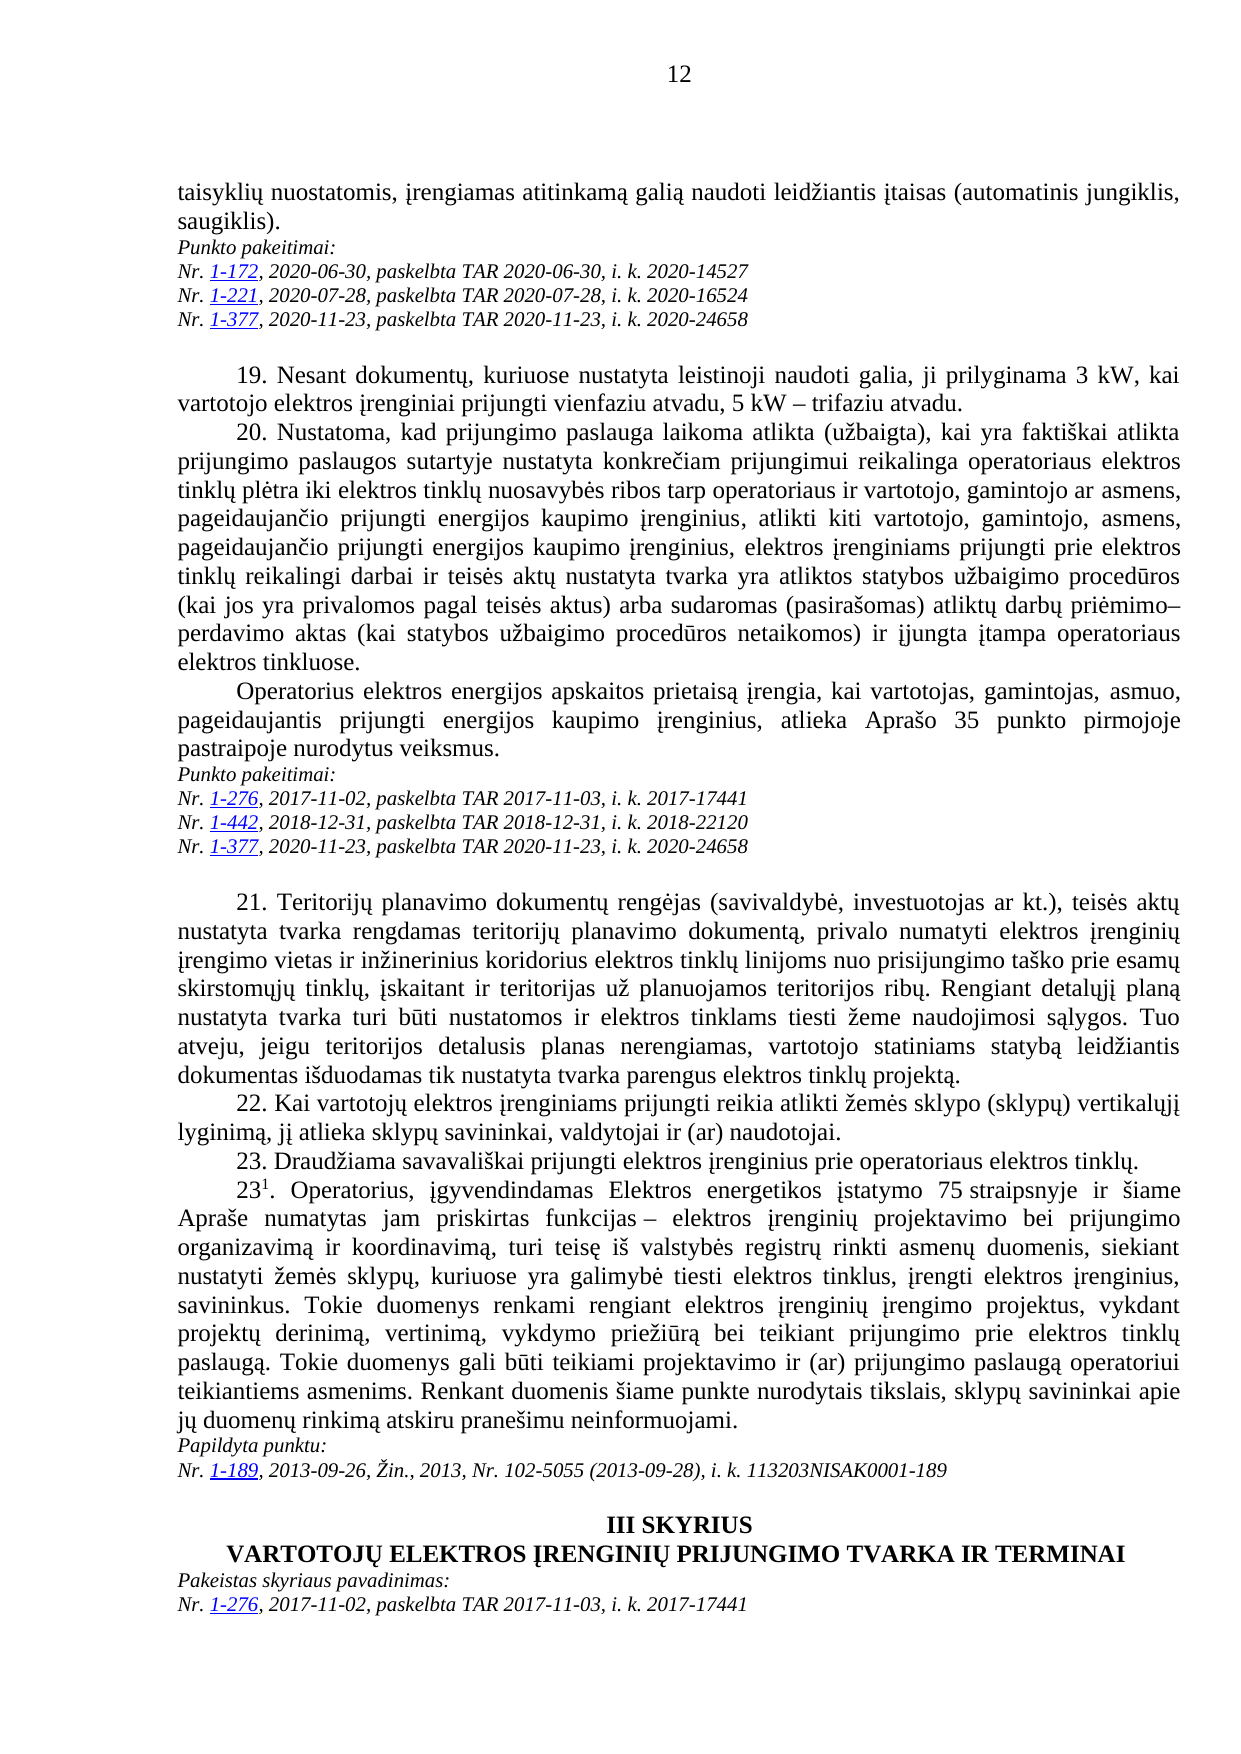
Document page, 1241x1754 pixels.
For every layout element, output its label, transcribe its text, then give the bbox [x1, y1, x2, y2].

text Nr. 1-221, 2020-07-28, paskelbta TAR 2020-07-28, i. k. 2020-16524 [177, 283, 1181, 307]
text Punkto pakeitimai: [177, 235, 1181, 259]
text Nr. 1-377, 2020-11-23, paskelbta TAR 2020-11-23, i. k. 2020-24658 [177, 834, 1181, 858]
text Nr. 1-442, 2018-12-31, paskelbta TAR 2018-12-31, i. k. 2018-22120 [177, 810, 1181, 834]
text 23. Draudžiama savavališkai prijungti elektros įrenginius prie operatoriaus elektros tinklų. [177, 1146, 1181, 1175]
text Papildyta punktu: [177, 1433, 1181, 1457]
text Punkto pakeitimai: [177, 762, 1181, 786]
text 21. Teritorijų planavimo dokumentų rengėjas (savivaldybė, investuotojas ar kt.), teisės aktų nustatyta tvarka rengdamas teritorijų planavimo dokumentą, privalo numatyti elektros įrenginių įrengimo vietas ir inžinerinius koridorius elektros tinklų linijoms nuo prisijungimo taško prie esamų skirstomųjų tinklų, įskaitant ir teritorijas už planuojamos teritorijos ribų. Rengiant detalųjį planą nustatyta tvarka turi būti nustatomos ir elektros tinklams tiesti žeme naudojimosi sąlygos. Tuo atveju, jeigu teritorijos detalusis planas nerengiamas, vartotojo statiniams statybą leidžiantis dokumentas išduodamas tik nustatyta tvarka parengus elektros tinklų projektą. [177, 887, 1181, 1088]
text Nr. 1-276, 2017-11-02, paskelbta TAR 2017-11-03, i. k. 2017-17441 [177, 1592, 1181, 1616]
text Nr. 1-189, 2013-09-26, Žin., 2013, Nr. 102-5055 (2013-09-28), i. k. 113203NISAK0001-189 [177, 1457, 1181, 1482]
text III SKYRIUS [177, 1510, 1181, 1539]
text Nr. 1-276, 2017-11-02, paskelbta TAR 2017-11-03, i. k. 2017-17441 [177, 786, 1181, 810]
text 19. Nesant dokumentų, kuriuose nustatyta leistinoji naudoti galia, ji prilyginama 3 kW, kai vartotojo elektros įrenginiai prijungti vienfaziu atvadu, 5 kW – trifaziu atvadu. [177, 360, 1181, 417]
text 22. Kai vartotojų elektros įrenginiams prijungti reikia atlikti žemės sklypo (sklypų) vertikalųjį lyginimą, jį atlieka sklypų savininkai, valdytojai ir (ar) naudotojai. [177, 1088, 1181, 1146]
text Operatorius elektros energijos apskaitos prietaisą įrengia, kai vartotojas, gamintojas, asmuo, pageidaujantis prijungti energijos kaupimo įrenginius, atlieka Aprašo 35 punkto pirmojoje pastraipoje nurodytus veiksmus. [177, 676, 1181, 762]
text taisyklių nuostatomis, įrengiamas atitinkamą galią naudoti leidžiantis įtaisas (automatinis jungiklis, saugiklis). [177, 177, 1181, 235]
text 20. Nustatoma, kad prijungimo paslauga laikoma atlikta (užbaigta), kai yra faktiškai atlikta prijungimo paslaugos sutartyje nustatyta konkrečiam prijungimui reikalinga operatoriaus elektros tinklų plėtra iki elektros tinklų nuosavybės ribos tarp operatoriaus ir vartotojo, gamintojo ar asmens, pageidaujančio prijungti energijos kaupimo įrenginius, atlikti kiti vartotojo, gamintojo, asmens, pageidaujančio prijungti energijos kaupimo įrenginius, elektros įrenginiams prijungti prie elektros tinklų reikalingi darbai ir teisės aktų nustatyta tvarka yra atliktos statybos užbaigimo procedūros (kai jos yra privalomos pagal teisės aktus) arba sudaromas (pasirašomas) atliktų darbų priėmimo–perdavimo aktas (kai statybos užbaigimo procedūros netaikomos) ir įjungta įtampa operatoriaus elektros tinkluose. [177, 417, 1181, 676]
text 231. Operatorius, įgyvendindamas Elektros energetikos įstatymo 75 straipsnyje ir šiame Apraše numatytas jam priskirtas funkcijas – elektros įrenginių projektavimo bei prijungimo organizavimą ir koordinavimą, turi teisę iš valstybės registrų rinkti asmenų duomenis, siekiant nustatyti žemės sklypų, kuriuose yra galimybė tiesti elektros tinklus, įrengti elektros įrenginius, savininkus. Tokie duomenys renkami rengiant elektros įrenginių įrengimo projektus, vykdant projektų derinimą, vertinimą, vykdymo priežiūrą bei teikiant prijungimo prie elektros tinklų paslaugą. Tokie duomenys gali būti teikiami projektavimo ir (ar) prijungimo paslaugą operatoriui teikiantiems asmenims. Renkant duomenis šiame punkte nurodytais tikslais, sklypų savininkai apie jų duomenų rinkimą atskiru pranešimu neinformuojami. [177, 1175, 1181, 1433]
text VARTOTOJŲ ELEKTROS ĮRENGINIŲ PRIJUNGIMO TVARKA IR TERMINAI [177, 1539, 1181, 1568]
text Pakeistas skyriaus pavadinimas: [177, 1568, 1181, 1592]
text Nr. 1-172, 2020-06-30, paskelbta TAR 2020-06-30, i. k. 2020-14527 [177, 259, 1181, 283]
text Nr. 1-377, 2020-11-23, paskelbta TAR 2020-11-23, i. k. 2020-24658 [177, 307, 1181, 331]
